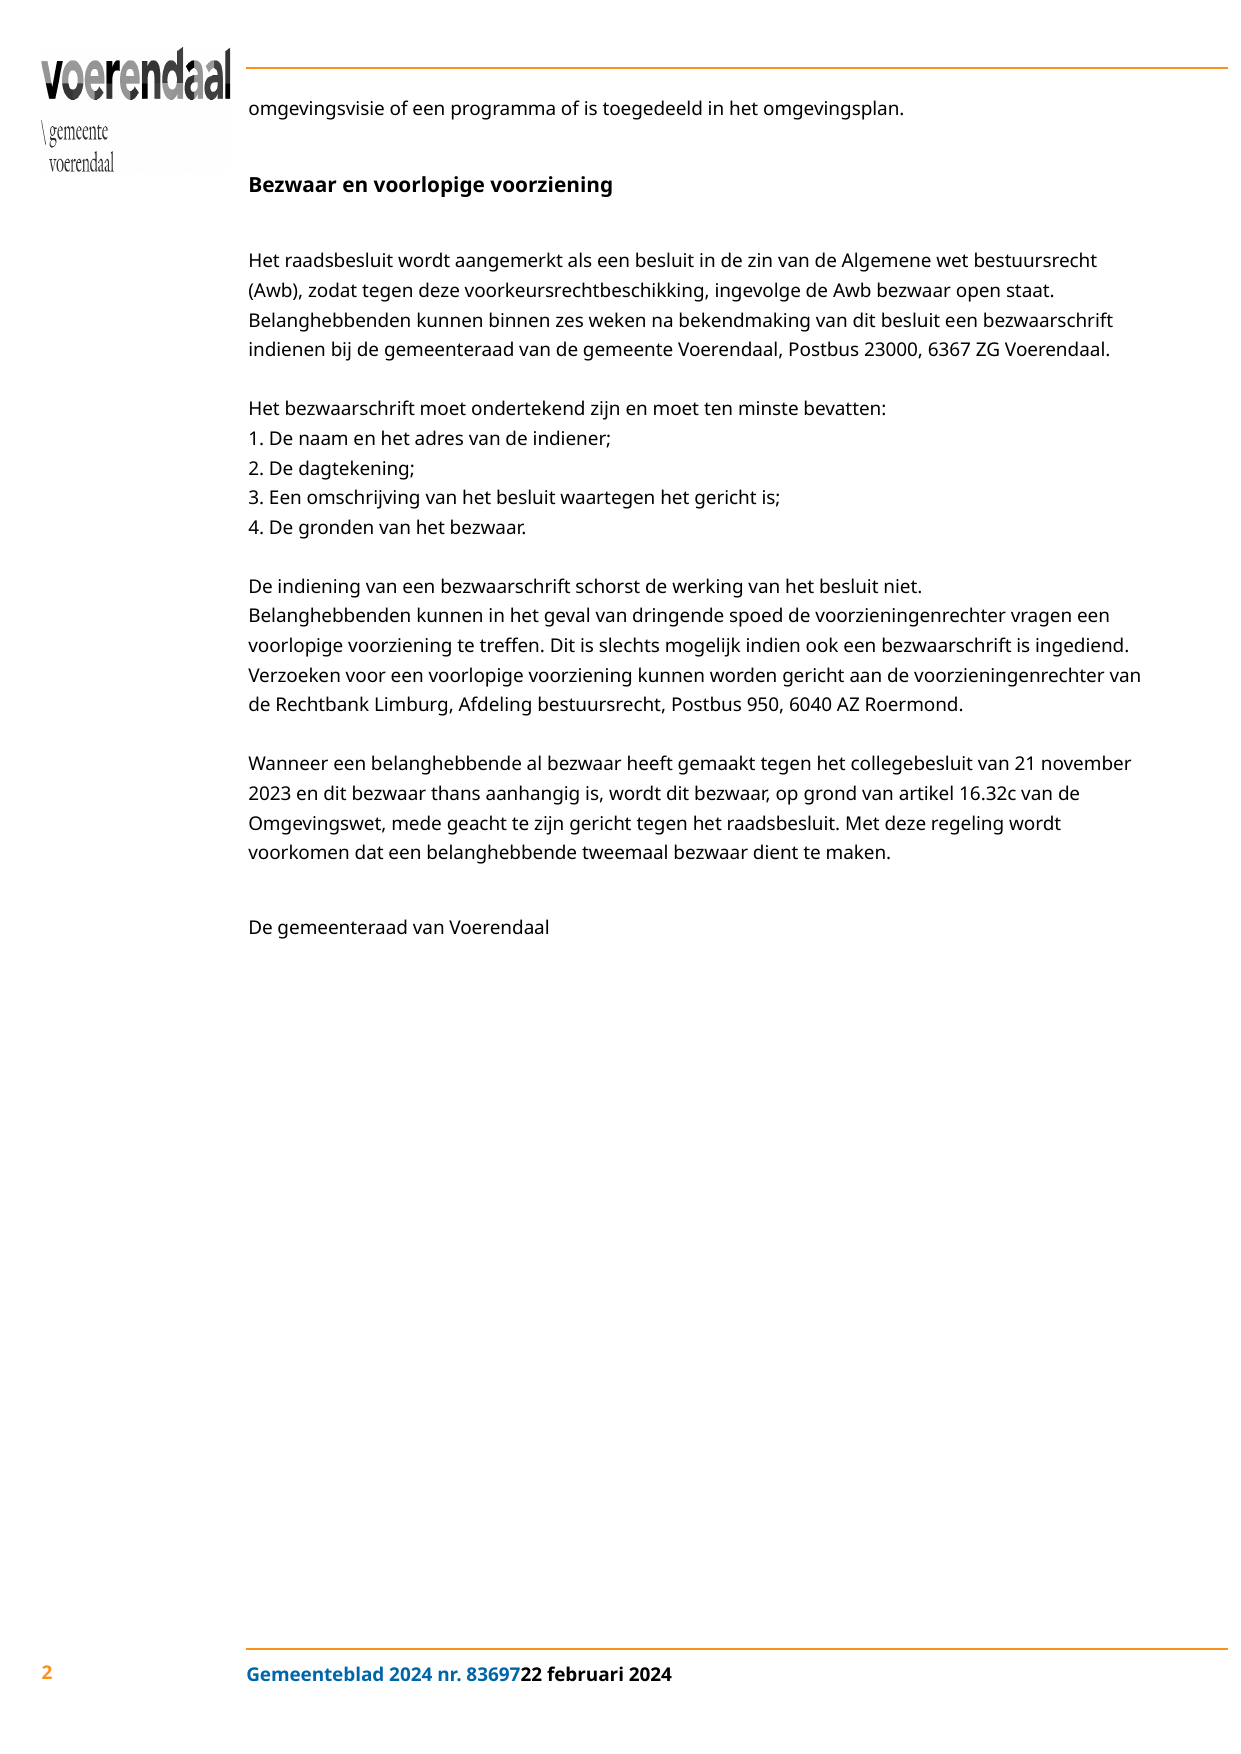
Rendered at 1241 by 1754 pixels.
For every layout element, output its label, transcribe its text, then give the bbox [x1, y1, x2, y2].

text 2. De dagtekening; [248, 455, 1152, 481]
text De indiening van een bezwaarschrift schorst de werking van het besluit niet. [248, 573, 1152, 599]
text Het bezwaarschrift moet ondertekend zijn en moet ten minste bevatten: [248, 396, 1152, 421]
text 3. Een omschrijving van het besluit waartegen het gericht is; [248, 484, 1152, 510]
text Bezwaar en voorlopige voorziening [248, 170, 1152, 198]
picture [41, 47, 231, 172]
text De gemeenteraad van Voerendaal [248, 914, 1152, 940]
text omgevingsvisie of een programma of is toegedeeld in het omgevingsplan. [248, 95, 1152, 121]
text Wanneer een belanghebbende al bezwaar heeft gemaakt tegen het collegebesluit van 21 november 2023 en dit bezwaar thans aanhangig is, wordt dit bezwaar, op grond van artikel 16.32c van de Omgevingswet, mede geacht te zijn gericht tegen het raadsbesluit. Met deze regeling wordt voorkomen dat een belanghebbende tweemaal bezwaar dient te maken. [248, 751, 1152, 865]
text 4. De gronden van het bezwaar. [248, 514, 1152, 540]
text Het raadsbesluit wordt aangemerkt als een besluit in de zin van de Algemene wet bestuursrecht (Awb), zodat tegen deze voorkeursrechtbeschikking, ingevolge de Awb bezwaar open staat. Belanghebbenden kunnen binnen zes weken na bekendmaking van dit besluit een bezwaarschrift indienen bij de gemeenteraad van de gemeente Voerendaal, Postbus 23000, 6367 ZG Voerendaal. [248, 248, 1152, 362]
text 1. De naam en het adres van de indiener; [248, 425, 1152, 451]
text Belanghebbenden kunnen in het geval van dringende spoed de voorzieningenrechter vragen een voorlopige voorziening te treffen. Dit is slechts mogelijk indien ook een bezwaarschrift is ingediend. Verzoeken voor een voorlopige voorziening kunnen worden gericht aan de voorzieningenrechter van de Rechtbank Limburg, Afdeling bestuursrecht, Postbus 950, 6040 AZ Roermond. [248, 603, 1152, 717]
